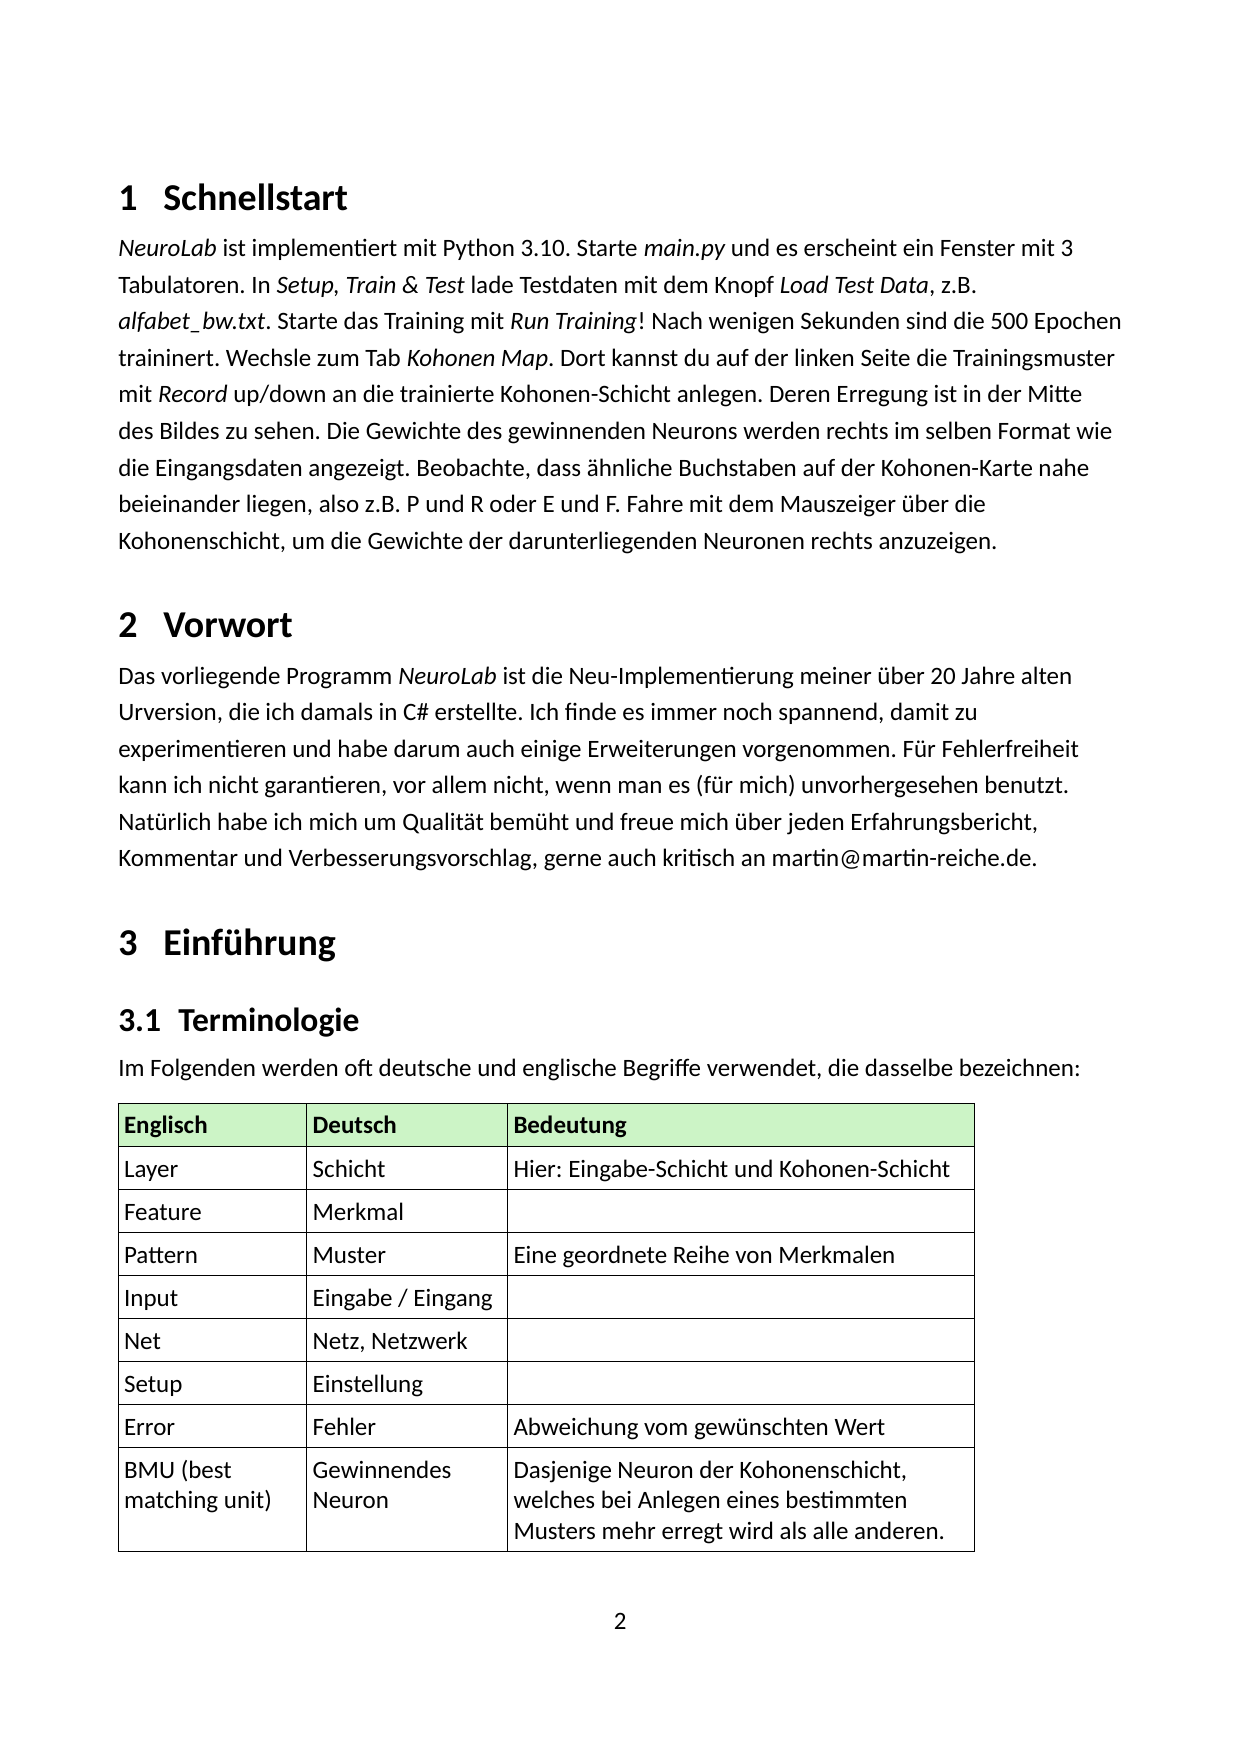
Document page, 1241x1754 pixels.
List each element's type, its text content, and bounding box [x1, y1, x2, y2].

table_cell Hier: Eingabe-Schicht und Kohonen-Schicht [508, 1147, 974, 1189]
table_cell Pattern [119, 1233, 306, 1275]
table_cell BMU (best matching unit) [119, 1448, 306, 1551]
subtitle Vorwort [118, 601, 1122, 647]
table_cell [508, 1190, 974, 1232]
subtitle Einführung [118, 919, 1122, 965]
subtitle Terminologie [118, 998, 1122, 1039]
table_cell [508, 1276, 974, 1318]
table_cell Dasjenige Neuron der Kohonenschicht, welches bei Anlegen eines bestimmten Musters mehr erregt wird als alle anderen. [508, 1448, 974, 1551]
table_cell Gewinnendes Neuron [307, 1448, 507, 1551]
table_cell Eingabe / Eingang [307, 1276, 507, 1318]
table_cell Einstellung [307, 1362, 507, 1404]
table_header Deutsch [307, 1104, 507, 1146]
table_cell [508, 1362, 974, 1404]
table_cell Input [119, 1276, 306, 1318]
text NeuroLab ist implementiert mit Python 3.10. Starte main.py und es erscheint ein Fenster mit 3 Tabulatoren. In Setup, Train & Test lade Testdaten mit dem Knopf Load Test Data, z.B. alfabet_bw.txt. Starte das Training mit Run Training! Nach wenigen Sekunden sind die 500 Epochen traininert. Wechsle zum Tab Kohonen Map. Dort kannst du auf der linken Seite die Trainingsmuster mit Record up/down an die trainierte Kohonen-Schicht anlegen. Deren Erregung ist in der Mitte des Bildes zu sehen. Die Gewichte des gewinnenden Neurons werden rechts im selben Format wie die Eingangsdaten angezeigt. Beobachte, dass ähnliche Buchstaben auf der Kohonen-Karte nahe beieinander liegen, also z.B. P und R oder E und F. Fahre mit dem Mauszeiger über die Kohonenschicht, um die Gewichte der darunterliegenden Neuronen rechts anzuzeigen. [118, 232, 1122, 555]
table_cell Feature [119, 1190, 306, 1232]
text Im Folgenden werden oft deutsche und englische Begriffe verwendet, die dasselbe bezeichnen: [118, 1052, 1122, 1082]
table_cell [508, 1319, 974, 1361]
table_cell Schicht [307, 1147, 507, 1189]
table_cell Setup [119, 1362, 306, 1404]
subtitle Schnellstart [118, 174, 1122, 220]
table_header Bedeutung [508, 1104, 974, 1146]
table_cell Error [119, 1405, 306, 1447]
table_cell Eine geordnete Reihe von Merkmalen [508, 1233, 974, 1275]
table_cell Merkmal [307, 1190, 507, 1232]
table_cell Muster [307, 1233, 507, 1275]
table_header Englisch [119, 1104, 306, 1146]
table_cell Abweichung vom gewünschten Wert [508, 1405, 974, 1447]
table_cell Netz, Netzwerk [307, 1319, 507, 1361]
text Das vorliegende Programm NeuroLab ist die Neu-Implementierung meiner über 20 Jahre alten Urversion, die ich damals in C# erstellte. Ich finde es immer noch spannend, damit zu experimentieren und habe darum auch einige Erweiterungen vorgenommen. Für Fehlerfreiheit kann ich nicht garantieren, vor allem nicht, wenn man es (für mich) unvorhergesehen benutzt. Natürlich habe ich mich um Qualität bemüht und freue mich über jeden Erfahrungsbericht, Kommentar und Verbesserungsvorschlag, gerne auch kritisch an martin@martin-reiche.de. [118, 660, 1122, 873]
table_cell Net [119, 1319, 306, 1361]
table_cell Layer [119, 1147, 306, 1189]
table_cell Fehler [307, 1405, 507, 1447]
